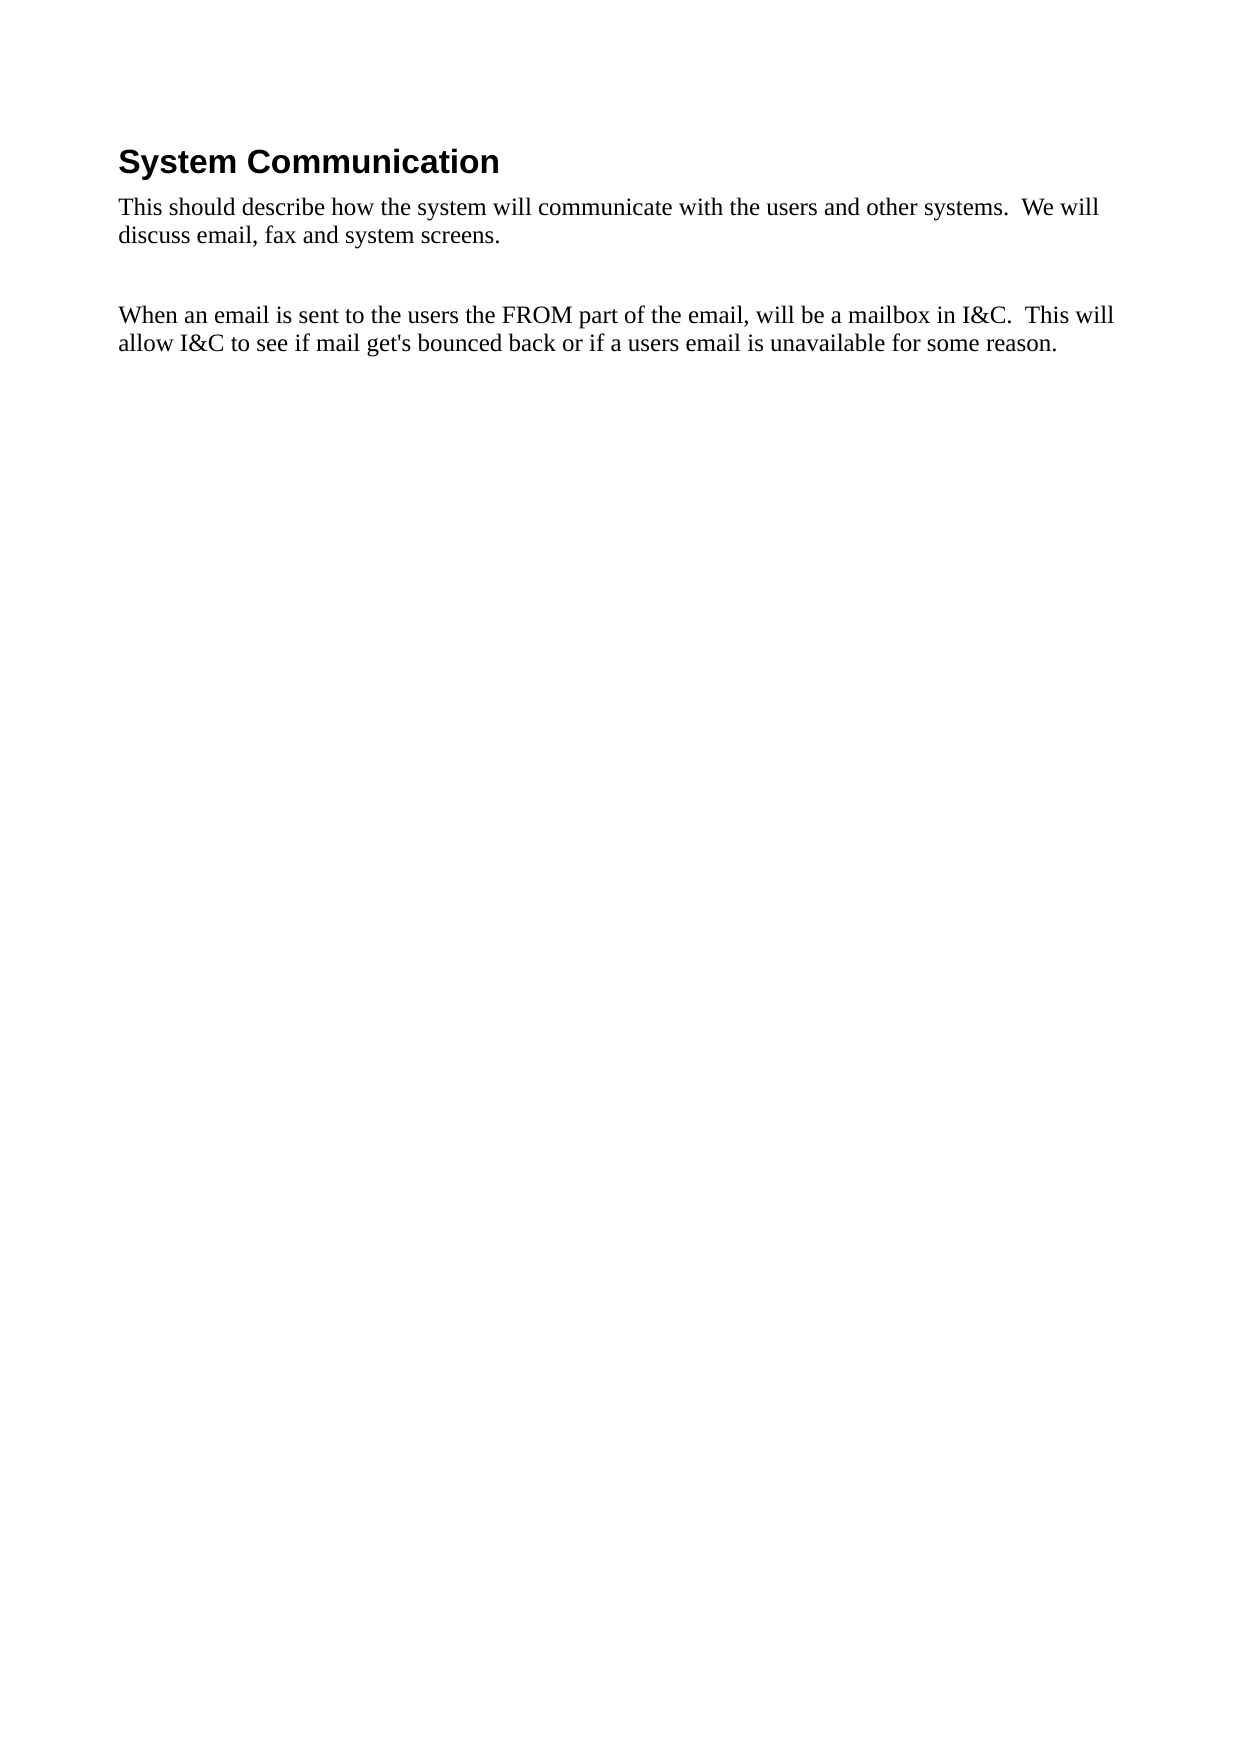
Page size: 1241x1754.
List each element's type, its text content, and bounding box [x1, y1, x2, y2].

subtitle System Communication [118, 143, 1122, 181]
text This should describe how the system will communicate with the users and other systems. We will discuss email, fax and system screens. [118, 193, 1122, 248]
text When an email is sent to the users the FROM part of the email, will be a mailbox in I&C. This will allow I&C to see if mail get's bounced back or if a users email is unavailable for some reason. [118, 301, 1122, 357]
